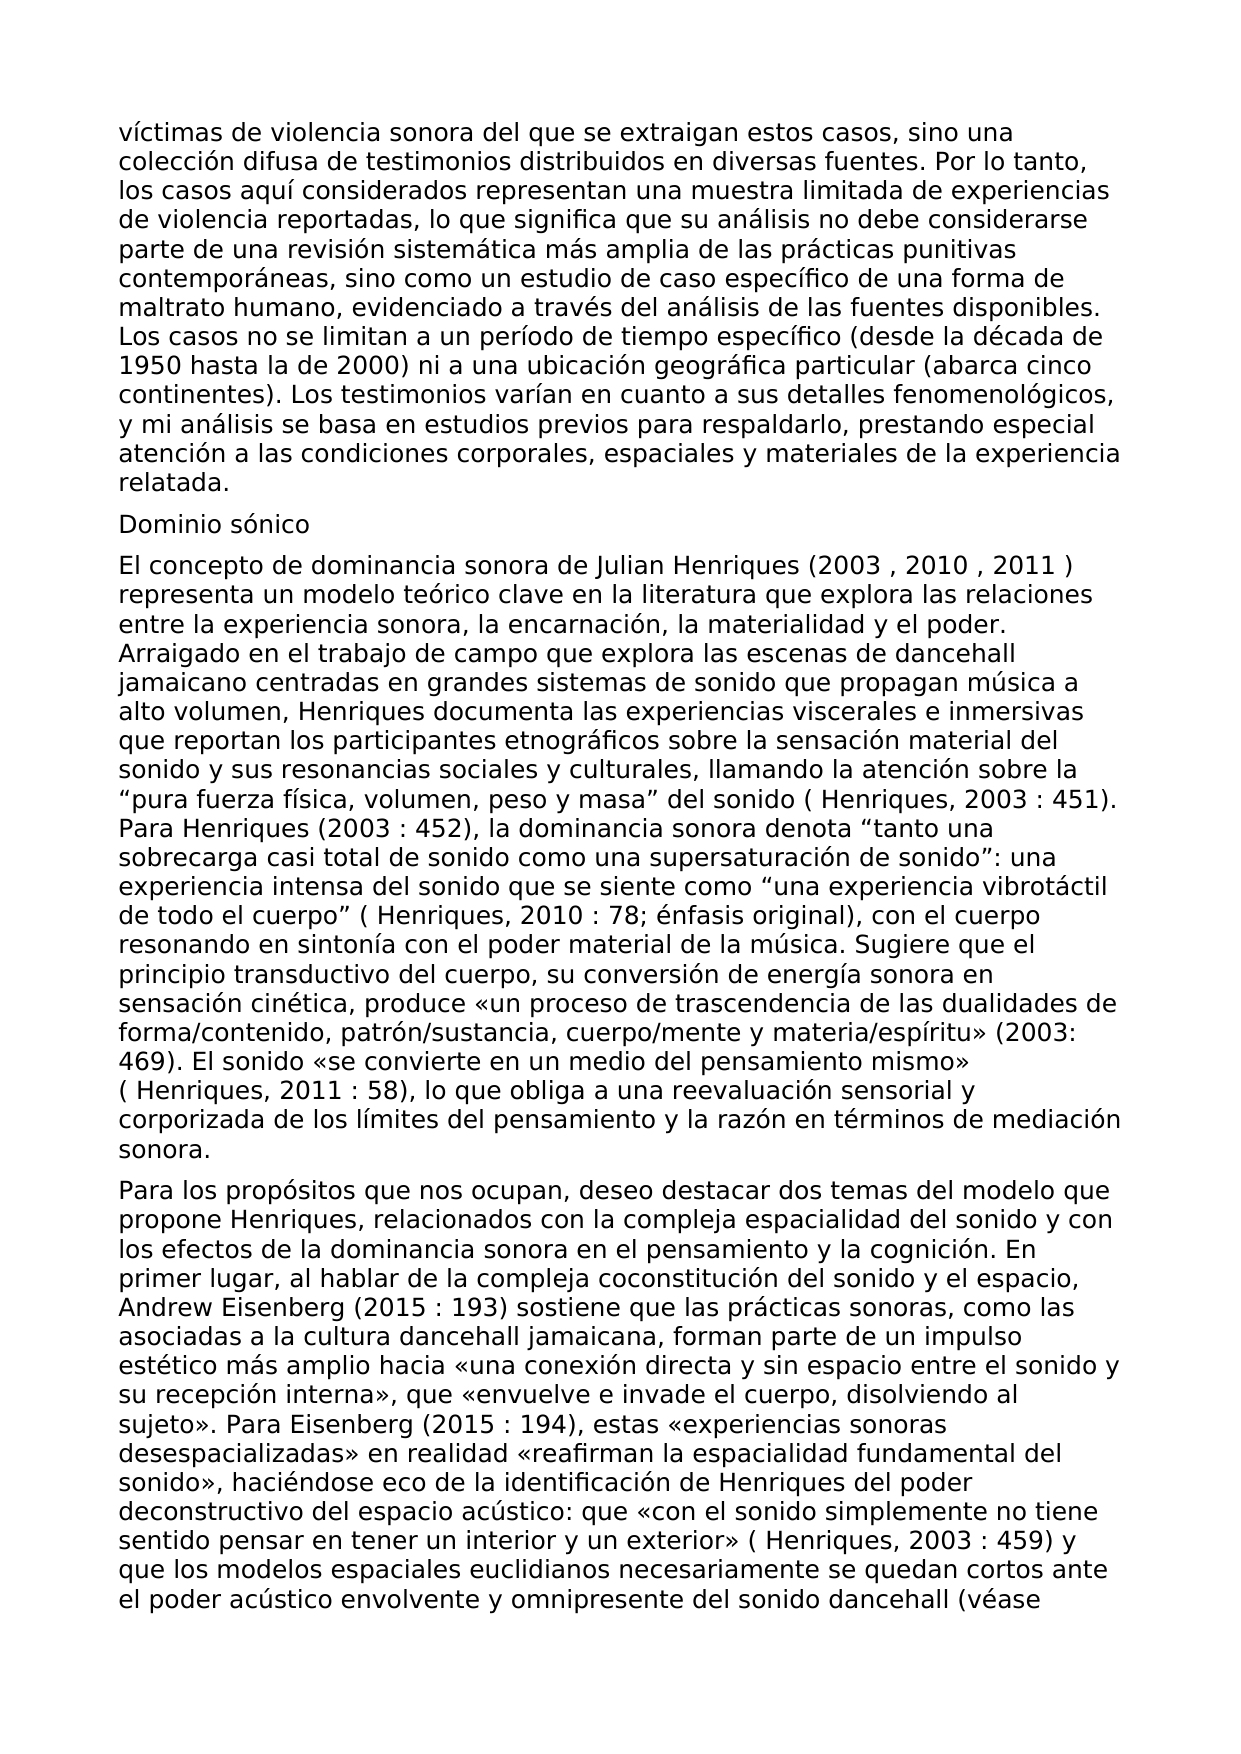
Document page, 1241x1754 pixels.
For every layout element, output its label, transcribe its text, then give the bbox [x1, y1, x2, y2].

text Para los propósitos que nos ocupan, deseo destacar dos temas del modelo que propone Henriques, relacionados con la compleja espacialidad del sonido y con los efectos de la dominancia sonora en el pensamiento y la cognición. En primer lugar, al hablar de la compleja coconstitución del sonido y el espacio, Andrew Eisenberg (2015 : 193) sostiene que las prácticas sonoras, como las asociadas a la cultura dancehall jamaicana, forman parte de un impulso estético más amplio hacia «una conexión directa y sin espacio entre el sonido y su recepción interna», que «envuelve e invade el cuerpo, disolviendo al sujeto». Para Eisenberg (2015 : 194), estas «experiencias sonoras desespacializadas» en realidad «reafirman la espacialidad fundamental del sonido», haciéndose eco de la identificación de Henriques del poder deconstructivo del espacio acústico: que «con el sonido simplemente no tiene sentido pensar en tener un interior y un exterior» ( Henriques, 2003 : 459) y que los modelos espaciales euclidianos necesariamente se quedan cortos ante el poder acústico envolvente y omnipresente del sonido dancehall (véase [118, 1176, 1122, 1614]
text víctimas de violencia sonora del que se extraigan estos casos, sino una colección difusa de testimonios distribuidos en diversas fuentes. Por lo tanto, los casos aquí considerados representan una muestra limitada de experiencias de violencia reportadas, lo que significa que su análisis no debe considerarse parte de una revisión sistemática más amplia de las prácticas punitivas contemporáneas, sino como un estudio de caso específico de una forma de maltrato humano, evidenciado a través del análisis de las fuentes disponibles. Los casos no se limitan a un período de tiempo específico (desde la década de 1950 hasta la de 2000) ni a una ubicación geográfica particular (abarca cinco continentes). Los testimonios varían en cuanto a sus detalles fenomenológicos, y mi análisis se basa en estudios previos para respaldarlo, prestando especial atención a las condiciones corporales, espaciales y materiales de la experiencia relatada. [118, 118, 1122, 497]
text Dominio sónico [118, 510, 1122, 539]
text El concepto de dominancia sonora de Julian Henriques (2003 , 2010 , 2011 ) representa un modelo teórico clave en la literatura que explora las relaciones entre la experiencia sonora, la encarnación, la materialidad y el poder. Arraigado en el trabajo de campo que explora las escenas de dancehall jamaicano centradas en grandes sistemas de sonido que propagan música a alto volumen, Henriques documenta las experiencias viscerales e inmersivas que reportan los participantes etnográficos sobre la sensación material del sonido y sus resonancias sociales y culturales, llamando la atención sobre la “pura fuerza física, volumen, peso y masa” del sonido ( Henriques, 2003 : 451). Para Henriques (2003 : 452), la dominancia sonora denota “tanto una sobrecarga casi total de sonido como una supersaturación de sonido”: una experiencia intensa del sonido que se siente como “una experiencia vibrotáctil de todo el cuerpo” ( Henriques, 2010 : 78; énfasis original), con el cuerpo resonando en sintonía con el poder material de la música. Sugiere que el principio transductivo del cuerpo, su conversión de energía sonora en sensación cinética, produce «un proceso de trascendencia de las dualidades de forma/contenido, patrón/sustancia, cuerpo/mente y materia/espíritu» (2003: 469). El sonido «se convierte en un medio del pensamiento mismo» ( Henriques, 2011 : 58), lo que obliga a una reevaluación sensorial y corporizada de los límites del pensamiento y la razón en términos de mediación sonora. [118, 551, 1122, 1164]
